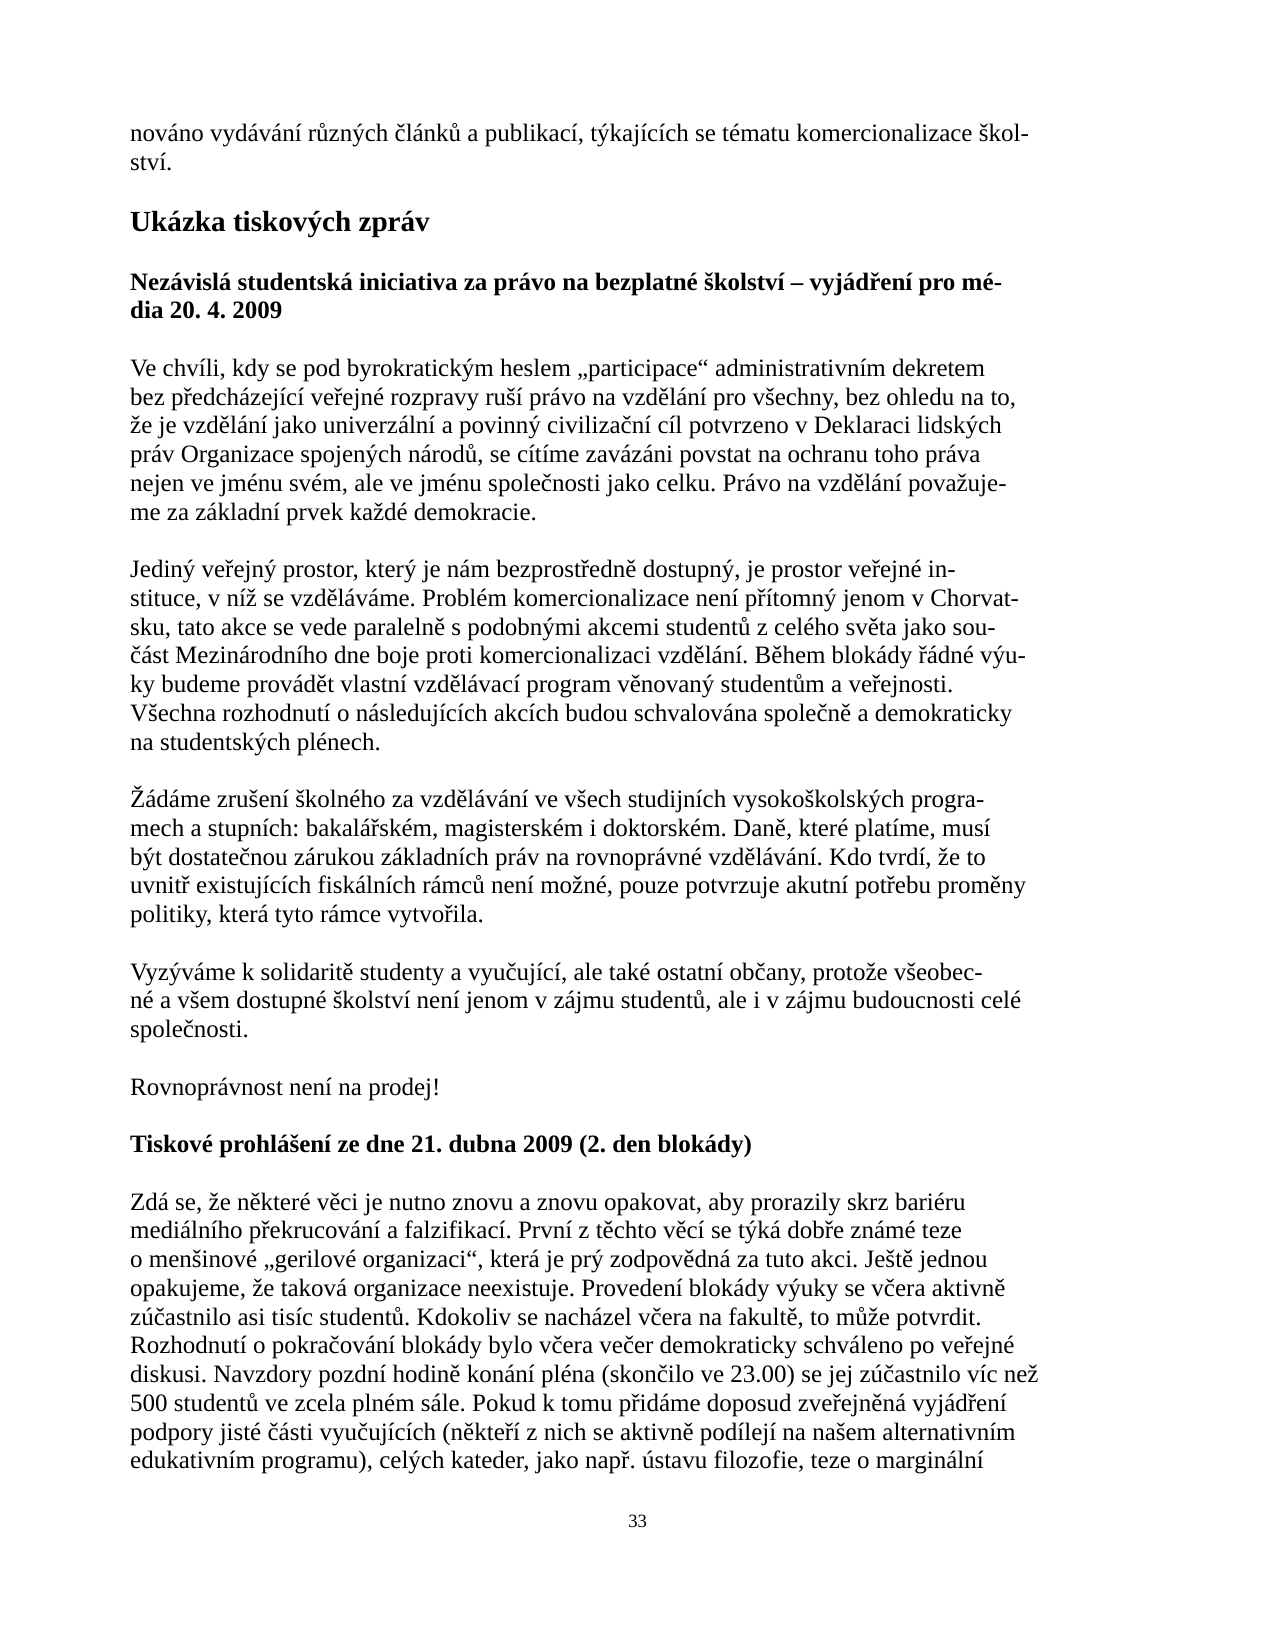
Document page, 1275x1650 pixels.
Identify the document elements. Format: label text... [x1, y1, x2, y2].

text o menšinové „gerilové organizaci“, která je prý zodpovědná za tuto akci. Ještě jednou [124, 1244, 1157, 1273]
text Všechna rozhodnutí o následujících akcích budou schvalována společně a demokraticky [124, 698, 1157, 727]
text mediálního překrucování a falzifikací. První z těchto věcí se týká dobře známé teze [124, 1215, 1157, 1244]
text Rovnoprávnost není na prodej! [124, 1072, 1157, 1100]
text Ukázka tiskových zpráv [124, 204, 1157, 238]
text na studentských plénech. [124, 727, 1157, 755]
text 500 studentů ve zcela plném sále. Pokud k tomu přidáme doposud zveřejněná vyjádření [124, 1388, 1157, 1417]
text Tiskové prohlášení ze dne 21. dubna 2009 (2. den blokády) [124, 1129, 1157, 1158]
text ství. [124, 147, 1157, 176]
text společnosti. [124, 1014, 1157, 1043]
text edukativním programu), celých kateder, jako např. ústavu filozofie, teze o marginální [124, 1445, 1157, 1474]
text opakujeme, že taková organizace neexistuje. Provedení blokády výuky se včera aktivně [124, 1273, 1157, 1302]
text stituce, v níž se vzděláváme. Problém komercionalizace není přítomný jenom v Chorvat- [124, 583, 1157, 612]
text né a všem dostupné školství není jenom v zájmu studentů, ale i v zájmu budoucnosti celé [124, 985, 1157, 1014]
text politiky, která tyto rámce vytvořila. [124, 899, 1157, 928]
text mech a stupních: bakalářském, magisterském i doktorském. Daně, které platíme, musí [124, 813, 1157, 842]
text nejen ve jménu svém, ale ve jménu společnosti jako celku. Právo na vzdělání považuje- [124, 468, 1157, 497]
text podpory jisté části vyučujících (někteří z nich se aktivně podílejí na našem alternativním [124, 1417, 1157, 1445]
text Ve chvíli, kdy se pod byrokratickým heslem „participace“ administrativním dekretem [124, 353, 1157, 382]
text Vyzýváme k solidaritě studenty a vyučující, ale také ostatní občany, protože všeobec- [124, 957, 1157, 985]
text Rozhodnutí o pokračování blokády bylo včera večer demokraticky schváleno po veřejné [124, 1330, 1157, 1359]
text část Mezinárodního dne boje proti komercionalizaci vzdělání. Během blokády řádné výu- [124, 640, 1157, 669]
text práv Organizace spojených národů, se cítíme zavázáni povstat na ochranu toho práva [124, 439, 1157, 468]
text me za základní prvek každé demokracie. [124, 497, 1157, 525]
text že je vzdělání jako univerzální a povinný civilizační cíl potvrzeno v Deklaraci lidských [124, 410, 1157, 439]
text uvnitř existujících fiskálních rámců není možné, pouze potvrzuje akutní potřebu proměny [124, 870, 1157, 899]
text zúčastnilo asi tisíc studentů. Kdokoliv se nacházel včera na fakultě, to může potvrdit. [124, 1302, 1157, 1330]
text bez předcházející veřejné rozpravy ruší právo na vzdělání pro všechny, bez ohledu na to, [124, 382, 1157, 410]
text ky budeme provádět vlastní vzdělávací program věnovaný studentům a veřejnosti. [124, 669, 1157, 698]
text Žádáme zrušení školného za vzdělávání ve všech studijních vysokoškolských progra- [124, 784, 1157, 813]
text Jediný veřejný prostor, který je nám bezprostředně dostupný, je prostor veřejné in- [124, 554, 1157, 583]
text sku, tato akce se vede paralelně s podobnými akcemi studentů z celého světa jako sou- [124, 612, 1157, 640]
text být dostatečnou zárukou základních práv na rovnoprávné vzdělávání. Kdo tvrdí, že to [124, 842, 1157, 870]
text Nezávislá studentská iniciativa za právo na bezplatné školství – vyjádření pro mé- [124, 267, 1157, 295]
text nováno vydávání různých článků a publikací, týkajících se tématu komercionalizace škol- [124, 118, 1157, 147]
text dia 20. 4. 2009 [124, 295, 1157, 324]
text Zdá se, že některé věci je nutno znovu a znovu opakovat, aby prorazily skrz bariéru [124, 1187, 1157, 1215]
text diskusi. Navzdory pozdní hodině konání pléna (skončilo ve 23.00) se jej zúčastnilo víc než [124, 1359, 1157, 1388]
